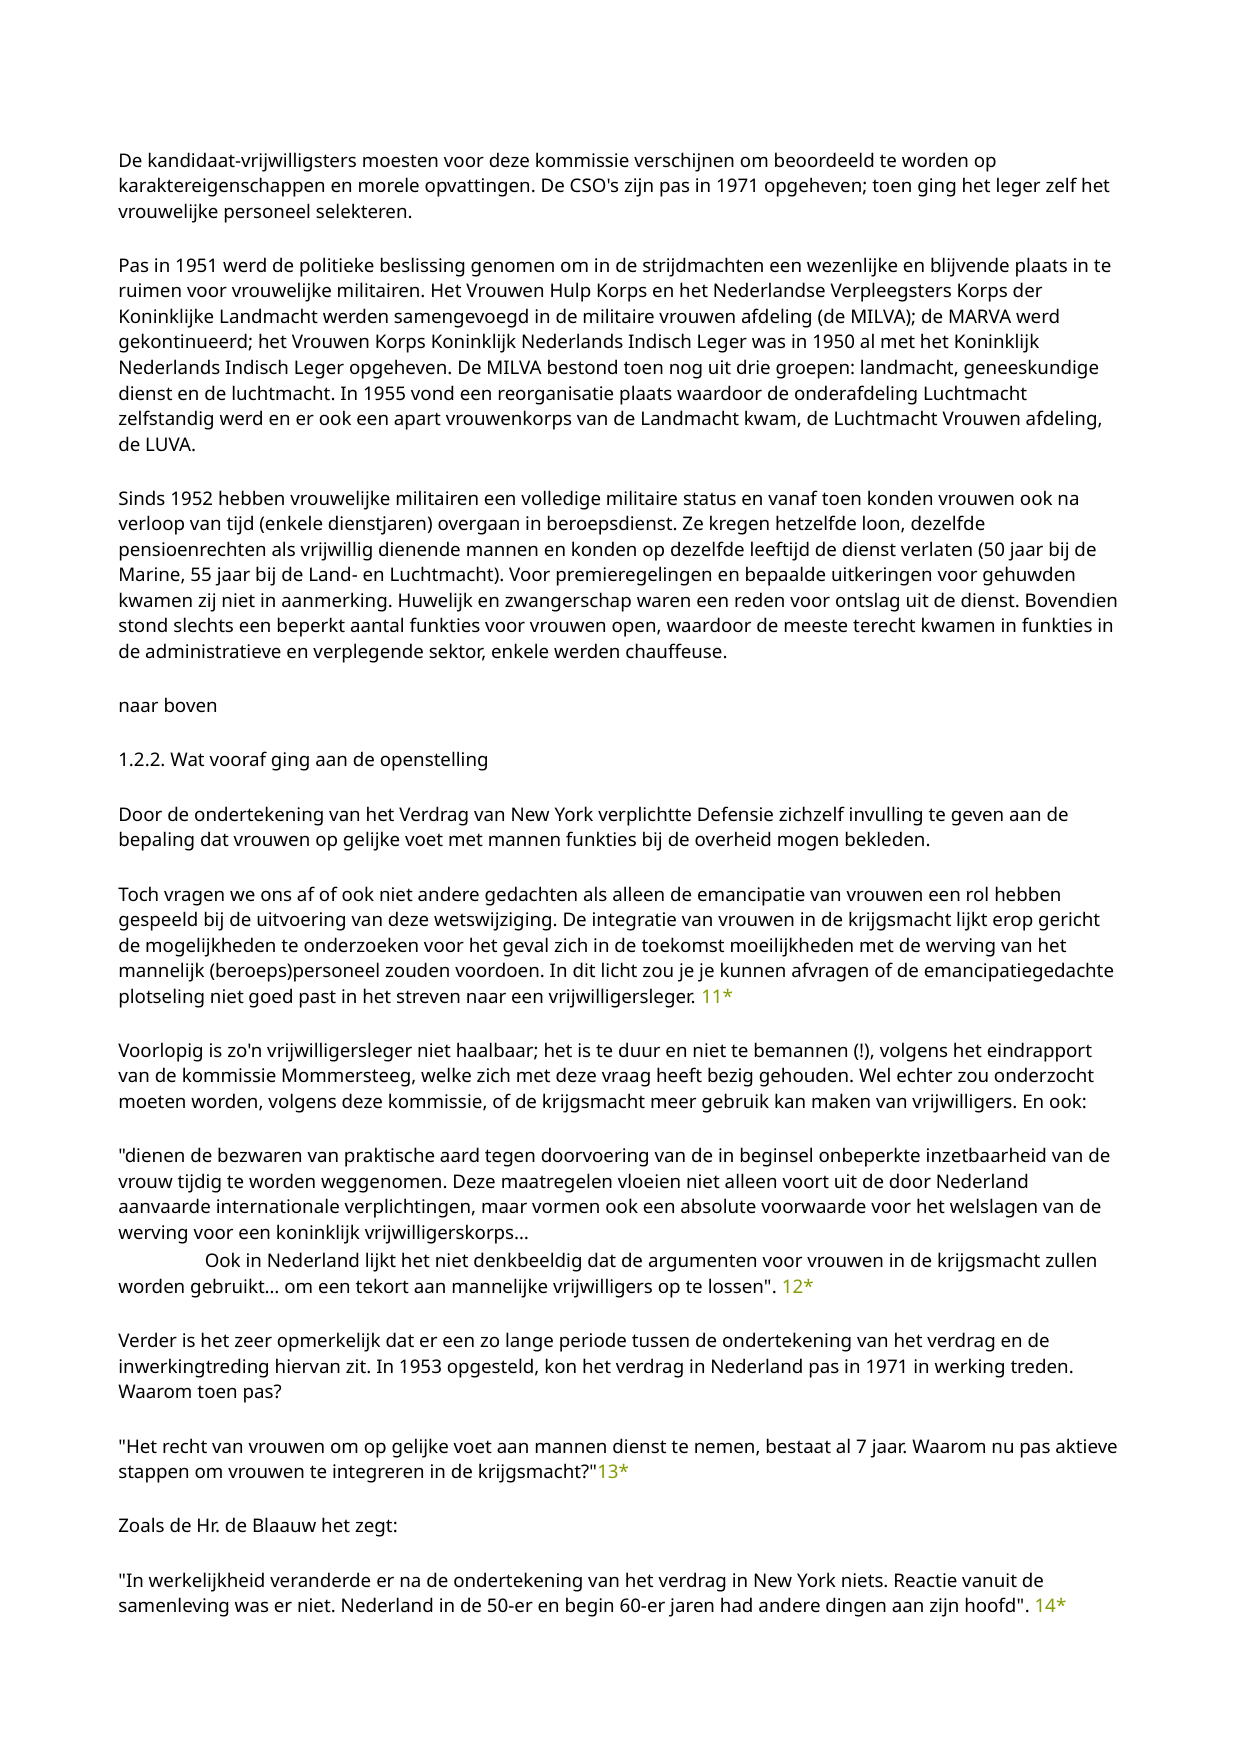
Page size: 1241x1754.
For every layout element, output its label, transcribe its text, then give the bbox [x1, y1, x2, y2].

text Sinds 1952 hebben vrouwelijke militairen een volledige militaire status en vanaf toen konden vrouwen ook na verloop van tijd (enkele dienstjaren) overgaan in beroepsdienst. Ze kregen hetzelfde loon, dezelfde pensioenrechten als vrijwillig dienende mannen en konden op dezelfde leeftijd de dienst verlaten (50 jaar bij de Marine, 55 jaar bij de Land- en Luchtmacht). Voor premieregelingen en bepaalde uitkeringen voor gehuwden kwamen zij niet in aanmerking. Huwelijk en zwangerschap waren een reden voor ontslag uit de dienst. Bovendien stond slechts een beperkt aantal funkties voor vrouwen open, waardoor de meeste terecht kwamen in funkties in de administratieve en verplegende sektor, enkele werden chauffeuse. [118, 485, 1122, 664]
text 1.2.2. Wat vooraf ging aan de openstelling [118, 747, 1122, 772]
text Pas in 1951 werd de politieke beslissing genomen om in de strijdmachten een wezenlijke en blijvende plaats in te ruimen voor vrouwelijke militairen. Het Vrouwen Hulp Korps en het Nederlandse Verpleegsters Korps der Koninklijke Landmacht werden samengevoegd in de militaire vrouwen afdeling (de MILVA); de MARVA werd gekontinueerd; het Vrouwen Korps Koninklijk Nederlands Indisch Leger was in 1950 al met het Koninklijk Nederlands Indisch Leger opgeheven. De MILVA bestond toen nog uit drie groepen: landmacht, geneeskundige dienst en de luchtmacht. In 1955 vond een reorganisatie plaats waardoor de onderafdeling Luchtmacht zelfstandig werd en er ook een apart vrouwenkorps van de Landmacht kwam, de Luchtmacht Vrouwen afdeling, de LUVA. [118, 252, 1122, 456]
text De kandidaat-vrijwilligsters moesten voor deze kommissie verschijnen om beoordeeld te worden op karaktereigenschappen en morele opvattingen. De CSO's zijn pas in 1971 opgeheven; toen ging het leger zelf het vrouwelijke personeel selekteren. [118, 147, 1122, 223]
text "dienen de bezwaren van praktische aard tegen doorvoering van de in beginsel onbeperkte inzetbaarheid van de vrouw tijdig te worden weggenomen. Deze maatregelen vloeien niet alleen voort uit de door Nederland aanvaarde internationale verplichtingen, maar vormen ook een absolute voorwaarde voor het welslagen van de werving voor een koninklijk vrijwilligerskorps… [118, 1142, 1122, 1244]
text Door de ondertekening van het Verdrag van New York verplichtte Defensie zichzelf invulling te geven aan de bepaling dat vrouwen op gelijke voet met mannen funkties bij de overheid mogen bekleden. [118, 801, 1122, 852]
text "In werkelijkheid veranderde er na de ondertekening van het verdrag in New York niets. Reactie vanuit de samenleving was er niet. Nederland in de 50-er en begin 60-er jaren had andere dingen aan zijn hoofd". 14* [118, 1567, 1122, 1618]
text Toch vragen we ons af of ook niet andere gedachten als alleen de emancipatie van vrouwen een rol hebben gespeeld bij de uitvoering van deze wetswijziging. De integratie van vrouwen in de krijgsmacht lijkt erop gericht de mogelijkheden te onderzoeken voor het geval zich in de toekomst moeilijkheden met de werving van het mannelijk (beroeps)personeel zouden voordoen. In dit licht zou je je kunnen afvragen of de emancipatiegedachte plotseling niet goed past in het streven naar een vrijwilligersleger. 11* [118, 881, 1122, 1008]
text "Het recht van vrouwen om op gelijke voet aan mannen dienst te nemen, bestaat al 7 jaar. Waarom nu pas aktieve stappen om vrouwen te integreren in de krijgsmacht?"13* [118, 1433, 1122, 1484]
text Zoals de Hr. de Blaauw het zegt: [118, 1513, 1122, 1538]
text Verder is het zeer opmerkelijk dat er een zo lange periode tussen de ondertekening van het verdrag en de inwerkingtreding hiervan zit. In 1953 opgesteld, kon het verdrag in Nederland pas in 1971 in werking treden. Waarom toen pas? [118, 1328, 1122, 1404]
text Ook in Nederland lijkt het niet denkbeeldig dat de argumenten voor vrouwen in de krijgsmacht zullen worden gebruikt… om een tekort aan mannelijke vrijwilligers op te lossen". 12* [118, 1244, 1122, 1299]
text Voorlopig is zo'n vrijwilligersleger niet haalbaar; het is te duur en niet te bemannen (!), volgens het eindrapport van de kommissie Mommersteeg, welke zich met deze vraag heeft bezig gehouden. Wel echter zou onderzocht moeten worden, volgens deze kommissie, of de krijgsmacht meer gebruik kan maken van vrijwilligers. En ook: [118, 1037, 1122, 1114]
text naar boven [118, 692, 1122, 718]
